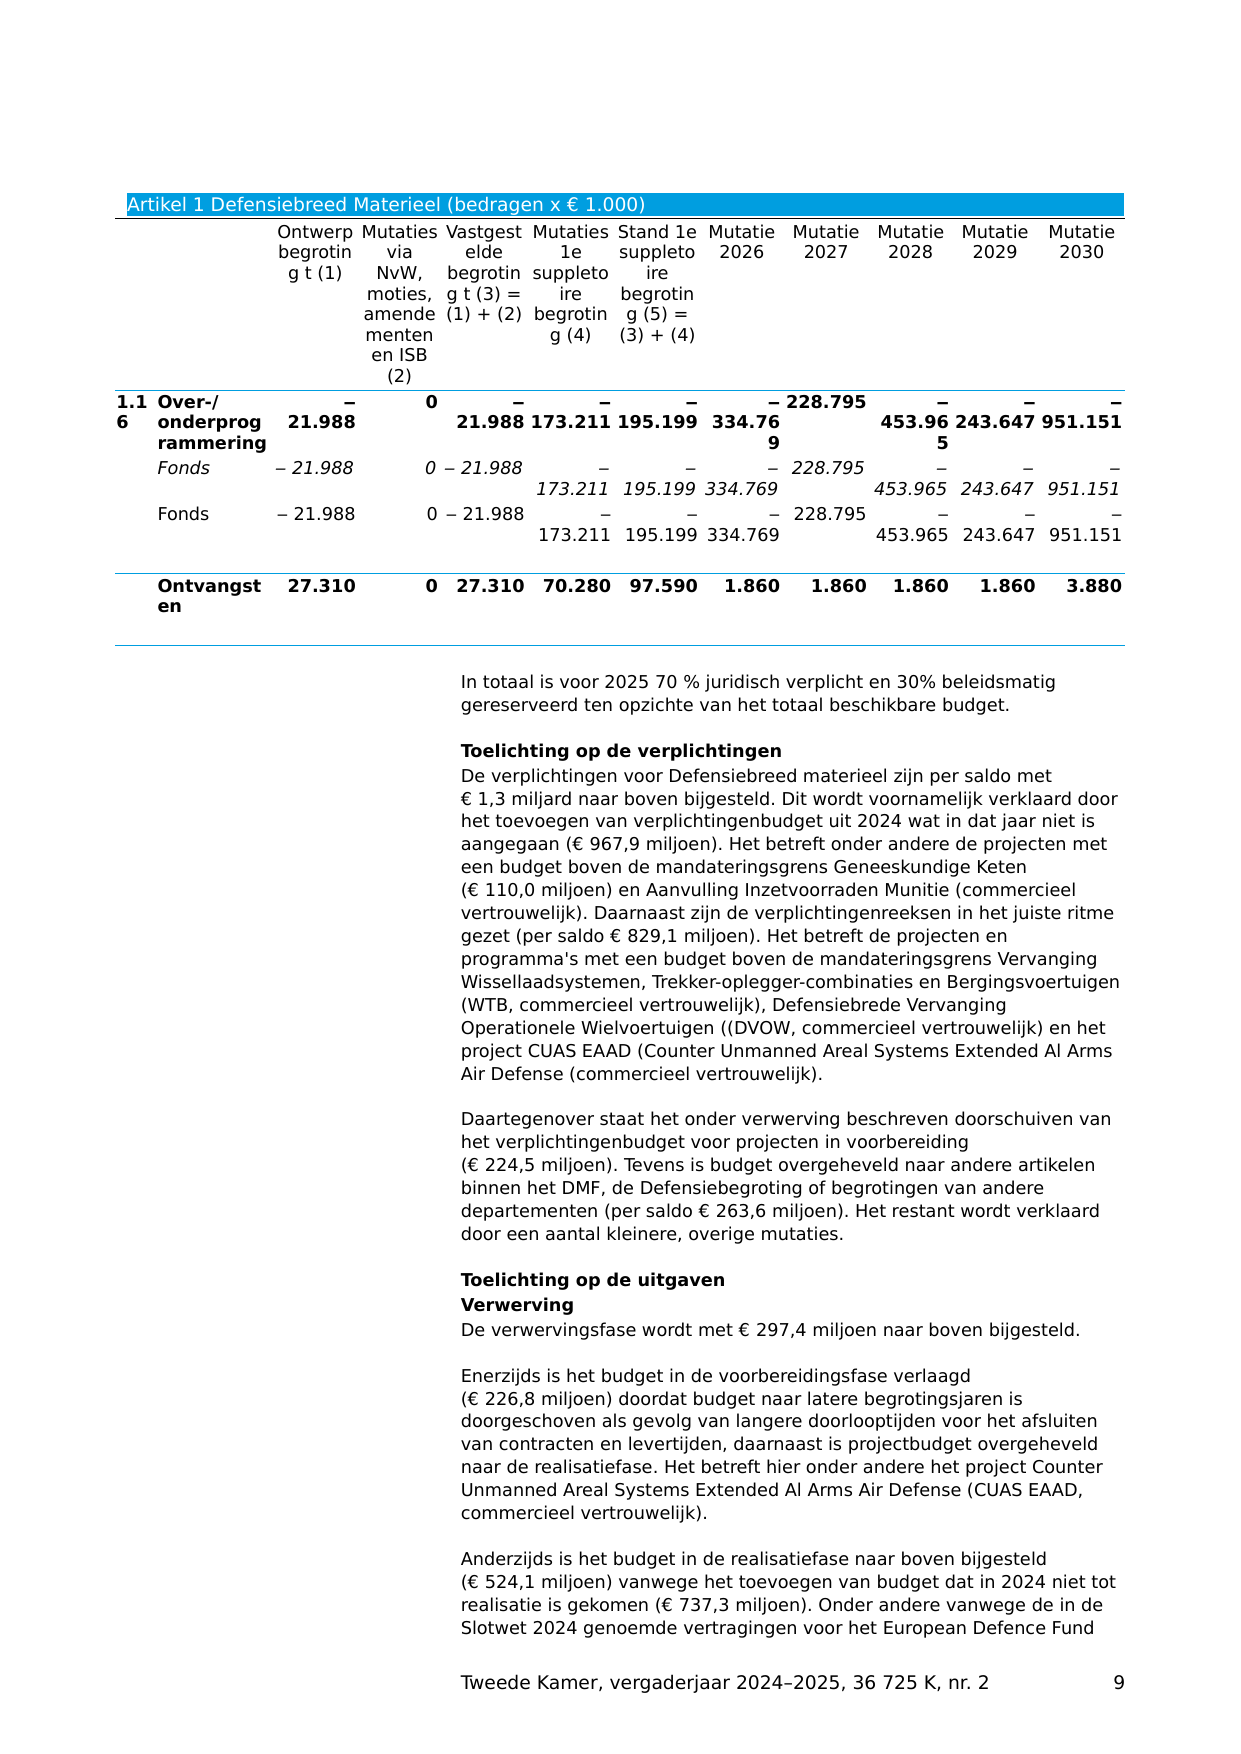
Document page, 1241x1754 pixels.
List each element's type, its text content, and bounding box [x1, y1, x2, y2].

table_cell [869, 619, 952, 644]
table_cell [614, 548, 701, 573]
table_cell Stand 1e suppletoire begroting (5) = (3) + (4) [614, 219, 701, 389]
table_cell Fonds [154, 502, 272, 548]
table_cell Vastgestelde begroting t (3) = (1) + (2) [441, 219, 527, 389]
table_cell ‒ 453.965 [869, 456, 952, 502]
text Toelichting op de verplichtingen [461, 739, 1125, 762]
table_cell Ontwerpbegroting t (1) [272, 219, 358, 389]
table_cell [701, 548, 783, 573]
table_cell 1.860 [783, 574, 869, 619]
table_cell ‒ 195.199 [614, 502, 701, 548]
table_cell 0 [358, 391, 441, 456]
table_cell ‒ 453.965 [869, 502, 952, 548]
table_cell [358, 619, 441, 644]
table_cell ‒ 951.151 [1038, 456, 1125, 502]
table_cell [115, 619, 154, 644]
table_cell 228.795 [783, 502, 869, 548]
table_cell ‒ 334.769 [701, 391, 783, 456]
text Toelichting op de uitgaven [461, 1268, 1125, 1291]
table_cell [115, 502, 154, 548]
table_cell [701, 619, 783, 644]
table_cell Over-/ onderprogrammering [154, 391, 272, 456]
table_cell [527, 548, 614, 573]
table_cell [154, 548, 272, 573]
table_header Artikel 1 Defensiebreed Materieel (bedragen x € 1.000) [115, 191, 1125, 218]
table_cell Mutatie 2027 [783, 219, 869, 389]
table_cell 1.860 [701, 574, 783, 619]
table_cell ‒ 21.988 [272, 456, 358, 502]
table_cell ‒ 21.988 [272, 502, 358, 548]
text Daartegenover staat het onder verwerving beschreven doorschuiven van het verplichtingenbudget voor projecten in voorbereiding (€ 224,5 miljoen). Tevens is budget overgeheveld naar andere artikelen binnen het DMF, de Defensiebegroting of begrotingen van andere departementen (per saldo € 263,6 miljoen). Het restant wordt verklaard door een aantal kleinere, overige mutaties. [461, 1107, 1125, 1245]
table_cell ‒ 195.199 [614, 391, 701, 456]
table_cell [154, 619, 272, 644]
text In totaal is voor 2025 70 % juridisch verplicht en 30% beleidsmatig gereserveerd ten opzichte van het totaal beschikbare budget. [461, 670, 1125, 716]
table_cell ‒ 951.151 [1038, 391, 1125, 456]
table_cell [358, 548, 441, 573]
table_cell 27.310 [272, 574, 358, 619]
table_cell Fonds [154, 456, 272, 502]
table_cell 228.795 [783, 456, 869, 502]
table_cell 1.16 [115, 391, 154, 456]
table_cell ‒ 243.647 [952, 502, 1038, 548]
table_cell [272, 619, 358, 644]
table_cell 0 [358, 574, 441, 619]
text Anderzijds is het budget in de realisatiefase naar boven bijgesteld (€ 524,1 miljoen) vanwege het toevoegen van budget dat in 2024 niet tot realisatie is gekomen (€ 737,3 miljoen). Onder andere vanwege de in de Slotwet 2024 genoemde vertragingen voor het European Defence Fund [461, 1547, 1125, 1639]
table_cell 1.860 [952, 574, 1038, 619]
table_cell [869, 548, 952, 573]
table_cell ‒ 243.647 [952, 456, 1038, 502]
table_cell [115, 219, 154, 389]
table_cell ‒ 195.199 [614, 456, 701, 502]
table_cell [952, 548, 1038, 573]
table_cell 1.860 [869, 574, 952, 619]
table_cell ‒ 21.988 [272, 391, 358, 456]
table_cell ‒ 243.647 [952, 391, 1038, 456]
text Verwerving [461, 1293, 1125, 1316]
table_cell Mutatie 2030 [1038, 219, 1125, 389]
table_cell 228.795 [783, 391, 869, 456]
table_cell ‒ 21.988 [441, 502, 527, 548]
table_cell 97.590 [614, 574, 701, 619]
table_cell [441, 619, 527, 644]
table_cell ‒ 21.988 [441, 391, 527, 456]
table_cell ‒ 21.988 [441, 456, 527, 502]
table_cell [952, 619, 1038, 644]
table_cell Ontvangsten [154, 574, 272, 619]
table_cell [783, 548, 869, 573]
table_cell [783, 619, 869, 644]
text De verplichtingen voor Defensiebreed materieel zijn per saldo met € 1,3 miljard naar boven bijgesteld. Dit wordt voornamelijk verklaard door het toevoegen van verplichtingenbudget uit 2024 wat in dat jaar niet is aangegaan (€ 967,9 miljoen). Het betreft onder andere de projecten met een budget boven de mandateringsgrens Geneeskundige Keten (€ 110,0 miljoen) en Aanvulling Inzetvoorraden Munitie (commercieel vertrouwelijk). Daarnaast zijn de verplichtingenreeksen in het juiste ritme gezet (per saldo € 829,1 miljoen). Het betreft de projecten en programma's met een budget boven de mandateringsgrens Vervanging Wissellaadsystemen, Trekker-oplegger-combinaties en Bergingsvoertuigen (WTB, commercieel vertrouwelijk), Defensiebrede Vervanging Operationele Wielvoertuigen ((DVOW, commercieel vertrouwelijk) en het project CUAS EAAD (Counter Unmanned Areal Systems Extended Al Arms Air Defense (commercieel vertrouwelijk). [461, 764, 1125, 1084]
table_cell ‒ 334.769 [701, 502, 783, 548]
table_cell [115, 574, 154, 619]
table_cell ‒ 173.211 [527, 456, 614, 502]
table_cell [1038, 619, 1125, 644]
table_cell [272, 548, 358, 573]
table_cell Mutatie 2028 [869, 219, 952, 389]
table_cell [1038, 548, 1125, 573]
table_cell [154, 219, 272, 389]
text De verwervingsfase wordt met € 297,4 miljoen naar boven bijgesteld. [461, 1318, 1125, 1341]
table_cell 27.310 [441, 574, 527, 619]
table_cell Mutaties via NvW, moties, amendementen en ISB (2) [358, 219, 441, 389]
table_cell [115, 548, 154, 573]
table_cell 3.880 [1038, 574, 1125, 619]
table_cell ‒ 173.211 [527, 391, 614, 456]
table_cell Mutatie 2026 [701, 219, 783, 389]
table_cell Mutatie 2029 [952, 219, 1038, 389]
table_cell [441, 548, 527, 573]
table_cell ‒ 951.151 [1038, 502, 1125, 548]
table_cell 0 [358, 502, 441, 548]
text Enerzijds is het budget in de voorbereidingsfase verlaagd (€ 226,8 miljoen) doordat budget naar latere begrotingsjaren is doorgeschoven als gevolg van langere doorlooptijden voor het afsluiten van contracten en levertijden, daarnaast is projectbudget overgeheveld naar de realisatiefase. Het betreft hier onder andere het project Counter Unmanned Areal Systems Extended Al Arms Air Defense (CUAS EAAD, commercieel vertrouwelijk). [461, 1364, 1125, 1524]
table_cell 70.280 [527, 574, 614, 619]
table_cell [614, 619, 701, 644]
table_cell Mutaties 1e suppletoire begroting (4) [527, 219, 614, 389]
table_cell 0 [358, 456, 441, 502]
table_cell ‒ 453.965 [869, 391, 952, 456]
table_cell ‒ 173.211 [527, 502, 614, 548]
table_cell [527, 619, 614, 644]
table_cell ‒ 334.769 [701, 456, 783, 502]
table_cell [115, 456, 154, 502]
